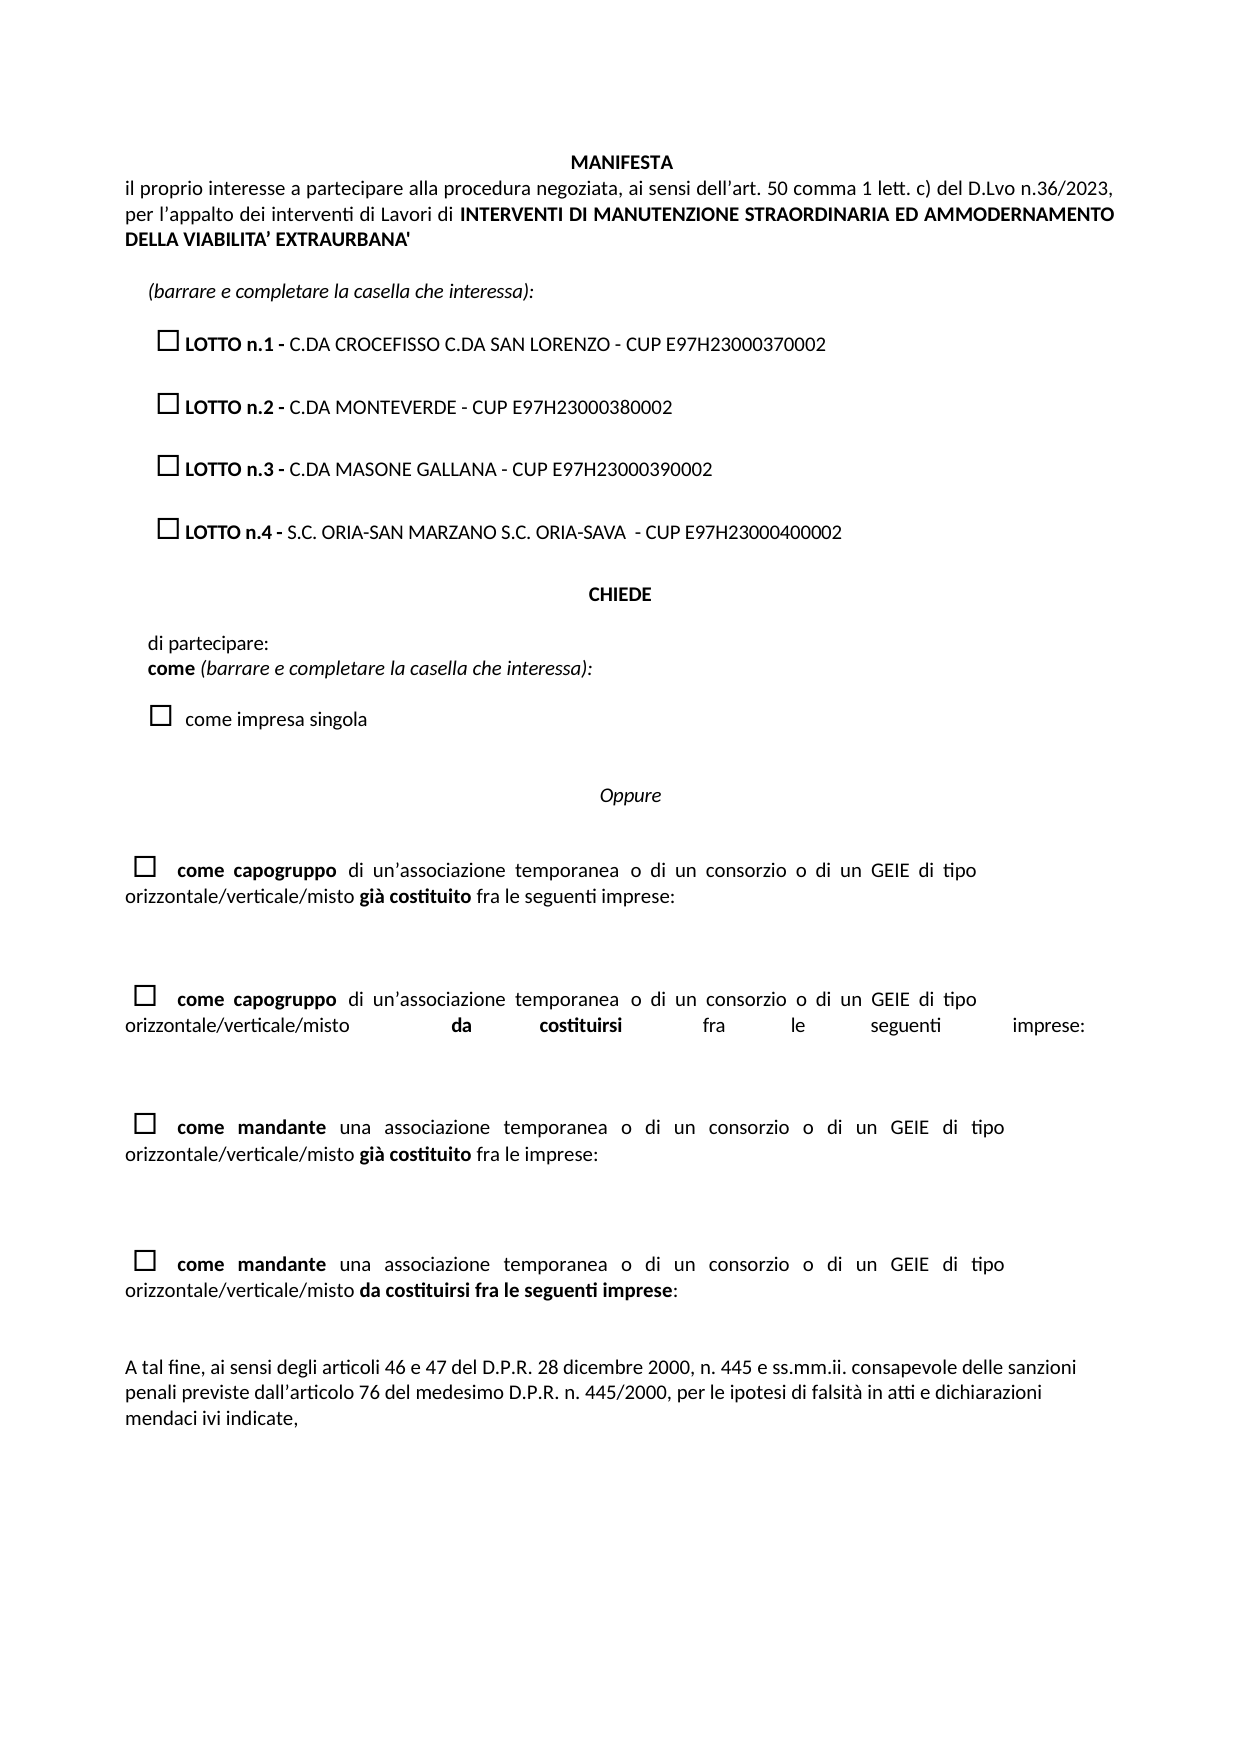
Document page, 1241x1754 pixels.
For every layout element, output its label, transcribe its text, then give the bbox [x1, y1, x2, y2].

subtitle MANIFESTA [532, 149, 711, 174]
text di partecipare: [148, 630, 1115, 655]
list come impresa singola [148, 706, 1115, 733]
list LOTTO n.1 - C.DA CROCEFISSO C.DA SAN LORENZO - CUP E97H23000370002 [155, 331, 1115, 358]
list come capogruppo di un’associazione temporanea o di un consorzio o di un GEIE di tipo orizzontale/verticale/misto da costituirsi fra le seguenti imprese: [125, 986, 1092, 1038]
text il proprio interesse a partecipare alla procedura negoziata, ai sensi dell’art. 50 comma 1 lett. c) del D.Lvo n.36/2023, per l’appalto dei interventi di Lavori di INTERVENTI DI MANUTENZIONE STRAORDINARIA ED AMMODERNAMENTO DELLA VIABILITA’ EXTRAURBANA' [125, 175, 1115, 252]
text CHIEDE [125, 581, 1115, 606]
text Oppure [148, 782, 1115, 808]
text come (barrare e completare la casella che interessa): [148, 656, 1115, 681]
list come mandante una associazione temporanea o di un consorzio o di un GEIE di tipo orizzontale/verticale/misto da costituirsi fra le seguenti imprese: [125, 1251, 1092, 1303]
text (barrare e completare la casella che interessa): [148, 278, 1115, 303]
list come mandante una associazione temporanea o di un consorzio o di un GEIE di tipo orizzontale/verticale/misto già costituito fra le imprese: [125, 1114, 1092, 1167]
list LOTTO n.2 - C.DA MONTEVERDE - CUP E97H23000380002 [155, 394, 1115, 420]
list come capogruppo di un’associazione temporanea o di un consorzio o di un GEIE di tipo orizzontale/verticale/misto già costituito fra le seguenti imprese: [125, 857, 1092, 909]
text A tal fine, ai sensi degli articoli 46 e 47 del D.P.R. 28 dicembre 2000, n. 445 e ss.mm.ii. consapevole delle sanzioni penali previste dall’articolo 76 del medesimo D.P.R. n. 445/2000, per le ipotesi di falsità in atti e dichiarazioni mendaci ivi indicate, [125, 1354, 1115, 1430]
list LOTTO n.4 - S.C. ORIA-SAN MARZANO S.C. ORIA-SAVA - CUP E97H23000400002 [155, 519, 1115, 546]
list LOTTO n.3 - C.DA MASONE GALLANA - CUP E97H23000390002 [155, 457, 1115, 483]
